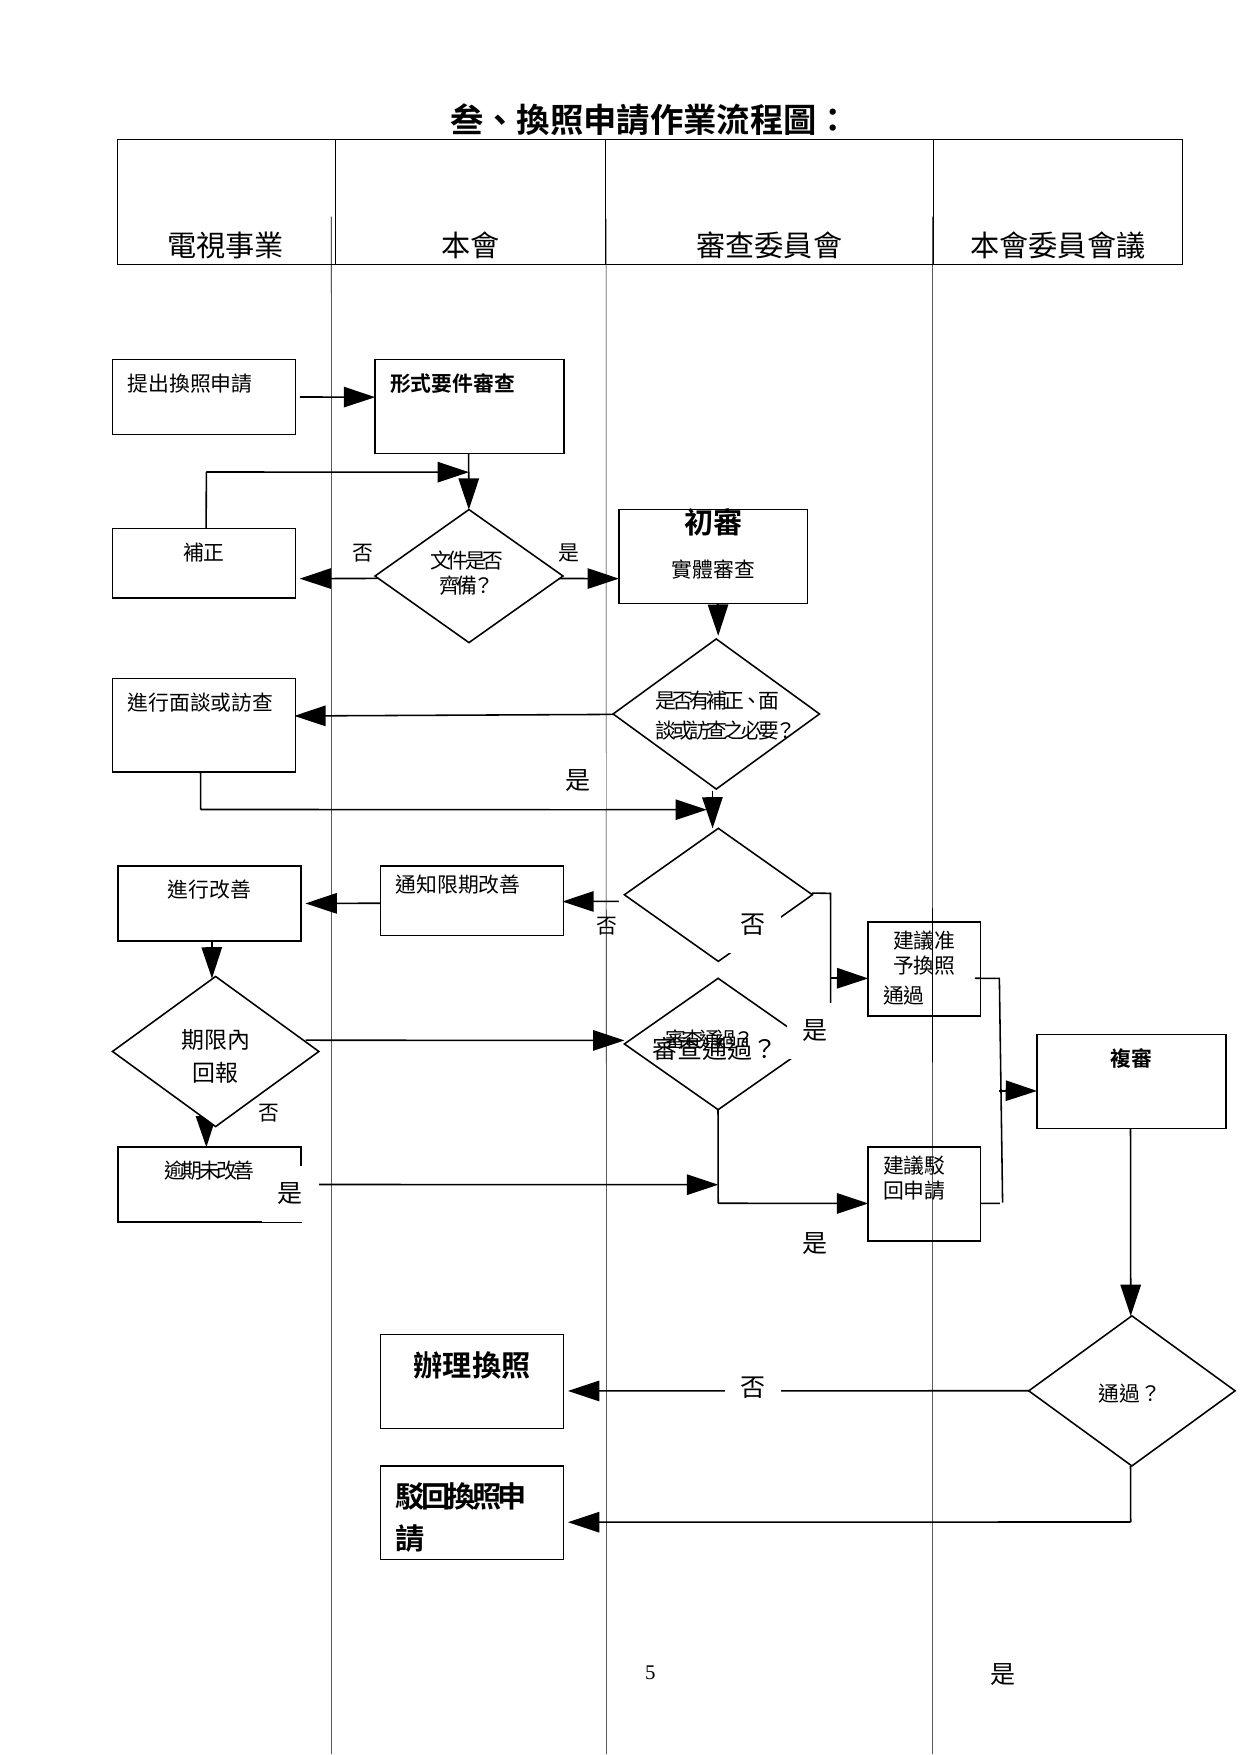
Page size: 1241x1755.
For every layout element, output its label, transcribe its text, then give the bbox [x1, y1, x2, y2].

text 審查通過？ [652, 1029, 785, 1066]
text 否 [740, 1367, 766, 1408]
text 是 [802, 1011, 829, 1052]
table_header 電視事業 [118, 140, 335, 264]
text 否 [740, 904, 766, 946]
table_header 審查委員會 [606, 140, 933, 264]
text 是 [565, 761, 591, 797]
table_header 本會 [336, 140, 605, 264]
text 是 [802, 1223, 829, 1259]
text 是 [990, 1654, 1016, 1696]
text 叁、換照申請作業流程圖： [125, 77, 1175, 139]
table_header 本會委員會議 [934, 140, 1182, 264]
text 是 [277, 1173, 304, 1214]
